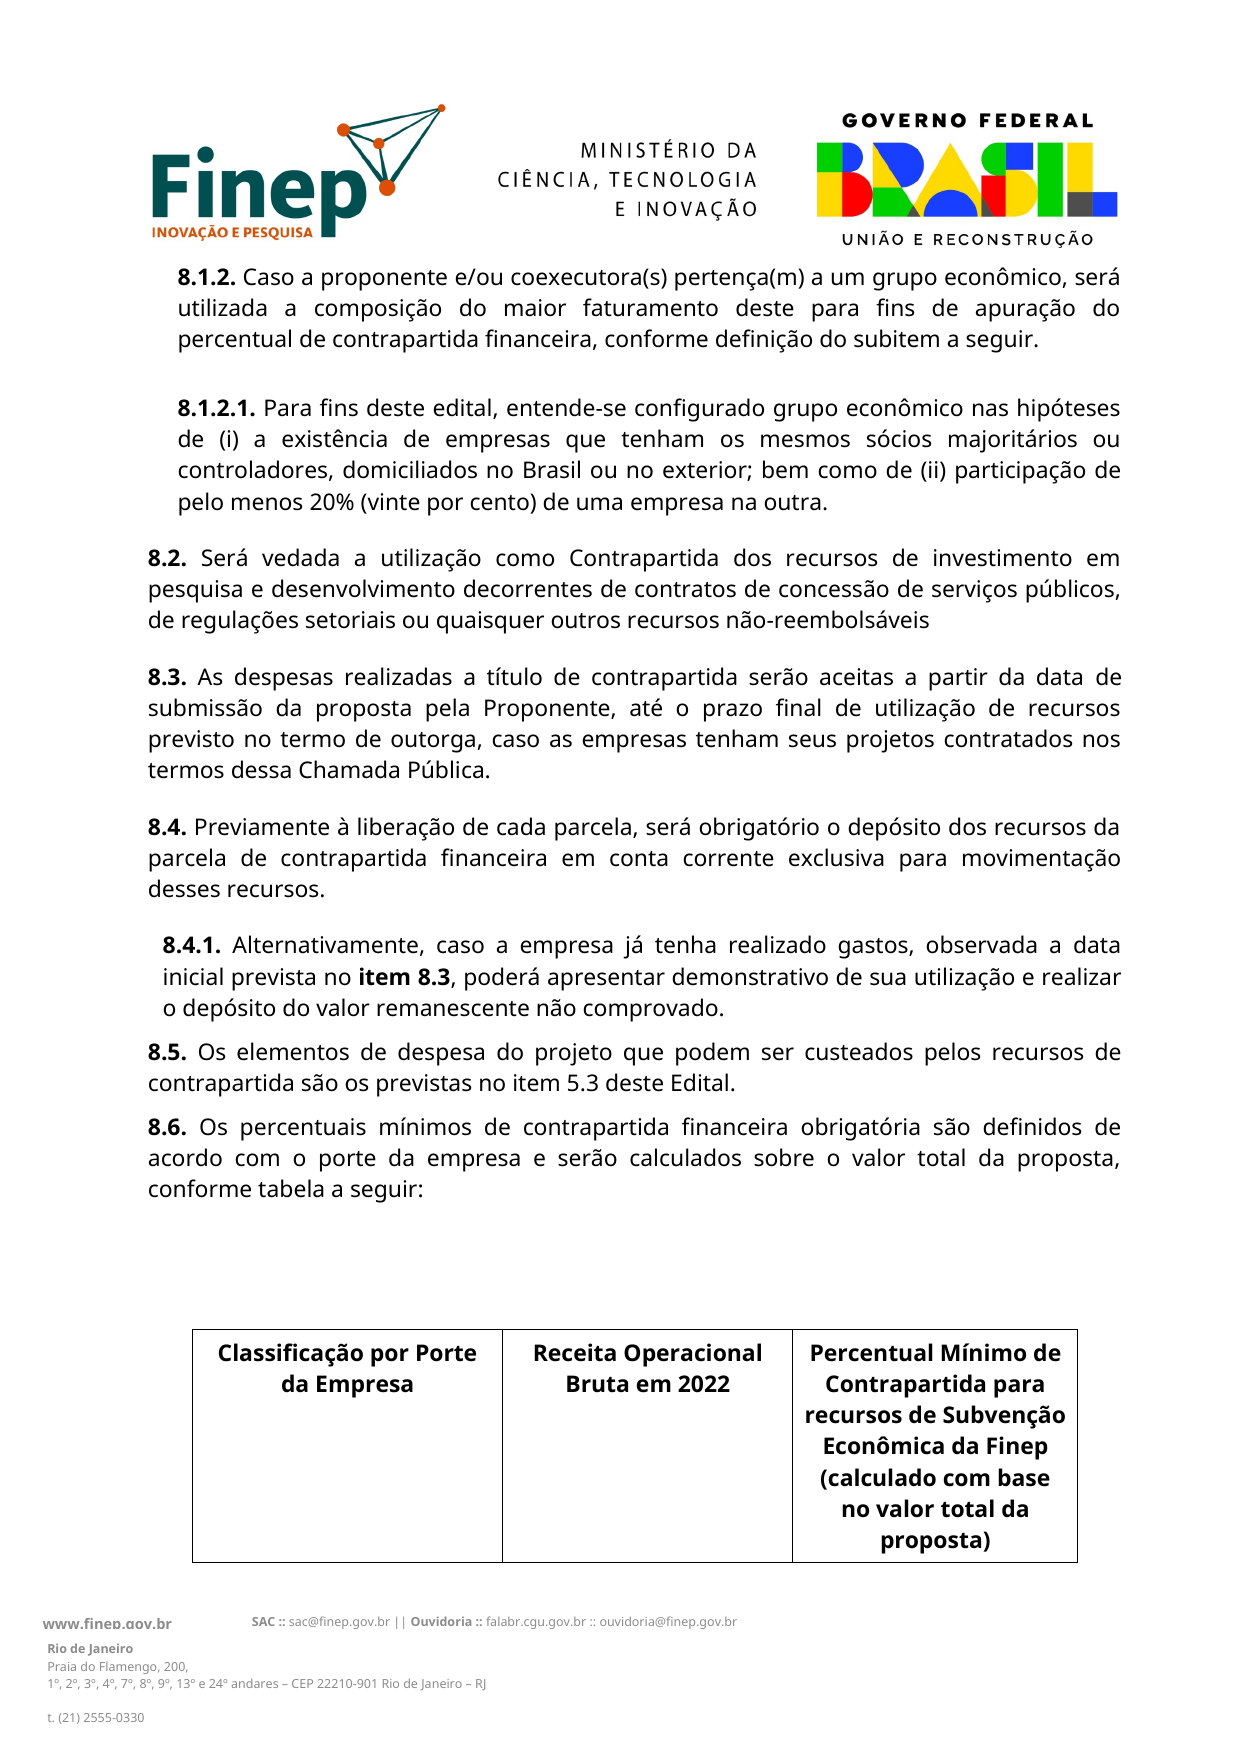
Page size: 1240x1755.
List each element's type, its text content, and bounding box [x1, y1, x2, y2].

text 8.4.1. Alternativamente, caso a empresa já tenha realizado gastos, observada a data inicial prevista no item 8.3, poderá apresentar demonstrativo de sua utilização e realizar o depósito do valor remanescente não comprovado. [162, 929, 1122, 1023]
text 8.3. As despesas realizadas a título de contrapartida serão aceitas a partir da data de submissão da proposta pela Proponente, até o prazo final de utilização de recursos previsto no termo de outorga, caso as empresas tenham seus projetos contratados nos termos dessa Chamada Pública. [148, 661, 1122, 786]
table_header Percentual Mínimo de Contrapartida para recursos de Subvenção Econômica da Finep (calculado com base no valor total da proposta) [793, 1330, 1077, 1562]
table_header Classificação por Porte da Empresa [193, 1330, 502, 1562]
text 8.4. Previamente à liberação de cada parcela, será obrigatório o depósito dos recursos da parcela de contrapartida financeira em conta corrente exclusiva para movimentação desses recursos. [148, 811, 1122, 904]
text 8.1.2.1. Para fins deste edital, entende-se configurado grupo econômico nas hipóteses de (i) a existência de empresas que tenham os mesmos sócios majoritários ou controladores, domiciliados no Brasil ou no exterior; bem como de (ii) participação de pelo menos 20% (vinte por cento) de uma empresa na outra. [177, 392, 1122, 517]
text 8.2. Será vedada a utilização como Contrapartida dos recursos de investimento em pesquisa e desenvolvimento decorrentes de contratos de concessão de serviços públicos, de regulações setoriais ou quaisquer outros recursos não-reembolsáveis [148, 542, 1122, 636]
text 8.6. Os percentuais mínimos de contrapartida financeira obrigatória são definidos de acordo com o porte da empresa e serão calculados sobre o valor total da proposta, conforme tabela a seguir: [148, 1111, 1122, 1204]
text 8.5. Os elementos de despesa do projeto que podem ser custeados pelos recursos de contrapartida são os previstas no item 5.3 deste Edital. [148, 1036, 1122, 1098]
text 8.1.2. Caso a proponente e/ou coexecutora(s) pertença(m) a um grupo econômico, será utilizada a composição do maior faturamento deste para fins de apuração do percentual de contrapartida financeira, conforme definição do subitem a seguir. [177, 261, 1122, 354]
table_header Receita Operacional Bruta em 2022 [503, 1330, 792, 1562]
